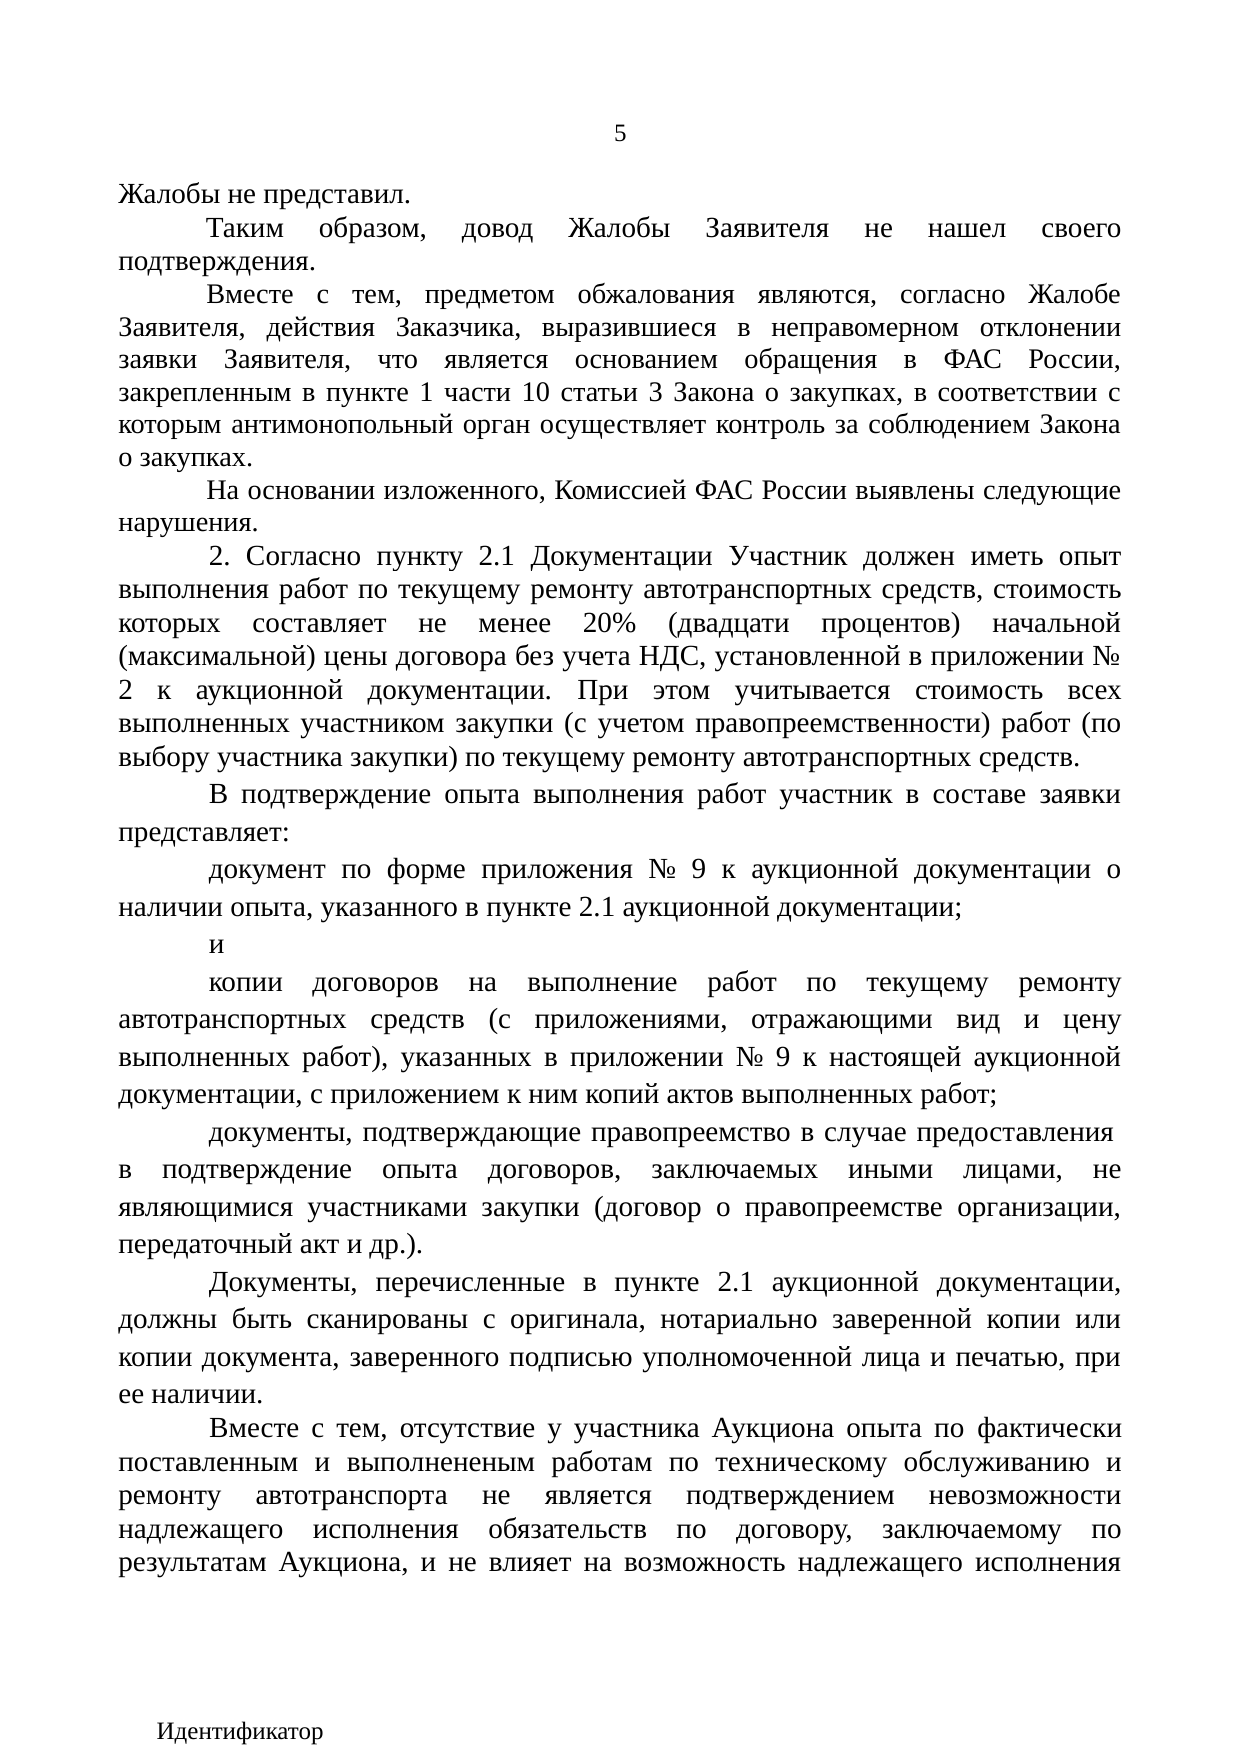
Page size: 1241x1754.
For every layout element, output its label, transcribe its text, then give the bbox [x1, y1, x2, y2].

text На основании изложенного, Комиссией ФАС России выявлены следующие нарушения. [118, 473, 1122, 538]
text Вместе с тем, отсутствие у участника Аукциона опыта по фактически поставленным и выполнененым работам по техническому обслуживанию и ремонту автотранспорта не является подтверждением невозможности надлежащего исполнения обязательств по договору, заключаемому по результатам Аукциона, и не влияет на возможность надлежащего исполнения [118, 1410, 1122, 1578]
text Жалобы не представил. [118, 176, 1122, 210]
text копии договоров на выполнение работ по текущему ремонту автотранспортных средств (с приложениями, отражающими вид и цену выполненных работ), указанных в приложении № 9 к настоящей аукционной документации, с приложением к ним копий актов выполненных работ; [118, 960, 1122, 1110]
text Документы, перечисленные в пункте 2.1 аукционной документации, должны быть сканированы с оригинала, нотариально заверенной копии или копии документа, заверенного подписью уполномоченной лица и печатью, при ее наличии. [118, 1260, 1122, 1410]
text и [118, 923, 1122, 960]
text документы, подтверждающие правопреемство в случае предоставления в подтверждение опыта договоров, заключаемых иными лицами, не являющимися участниками закупки (договор о правопреемстве организации, передаточный акт и др.). [118, 1110, 1122, 1260]
text документ по форме приложения № 9 к аукционной документации о наличии опыта, указанного в пункте 2.1 аукционной документации; [118, 848, 1122, 923]
text Таким образом, довод Жалобы Заявителя не нашел своего подтверждения. [118, 210, 1122, 277]
text Вместе с тем, предметом обжалования являются, согласно Жалобе Заявителя, действия Заказчика, выразившиеся в неправомерном отклонении заявки Заявителя, что является основанием обращения в ФАС России, закрепленным в пункте 1 части 10 статьи 3 Закона о закупках, в соответствии с которым антимонопольный орган осуществляет контроль за соблюдением Закона о закупках. [118, 277, 1122, 473]
text В подтверждение опыта выполнения работ участник в составе заявки представляет: [118, 773, 1122, 848]
text 2. Согласно пункту 2.1 Документации Участник должен иметь опыт выполнения работ по текущему ремонту автотранспортных средств, стоимость которых составляет не менее 20% (двадцати процентов) начальной (максимальной) цены договора без учета НДС, установленной в приложении № 2 к аукционной документации. При этом учитывается стоимость всех выполненных участником закупки (с учетом правопреемственности) работ (по выбору участника закупки) по текущему ремонту автотранспортных средств. [118, 538, 1122, 773]
